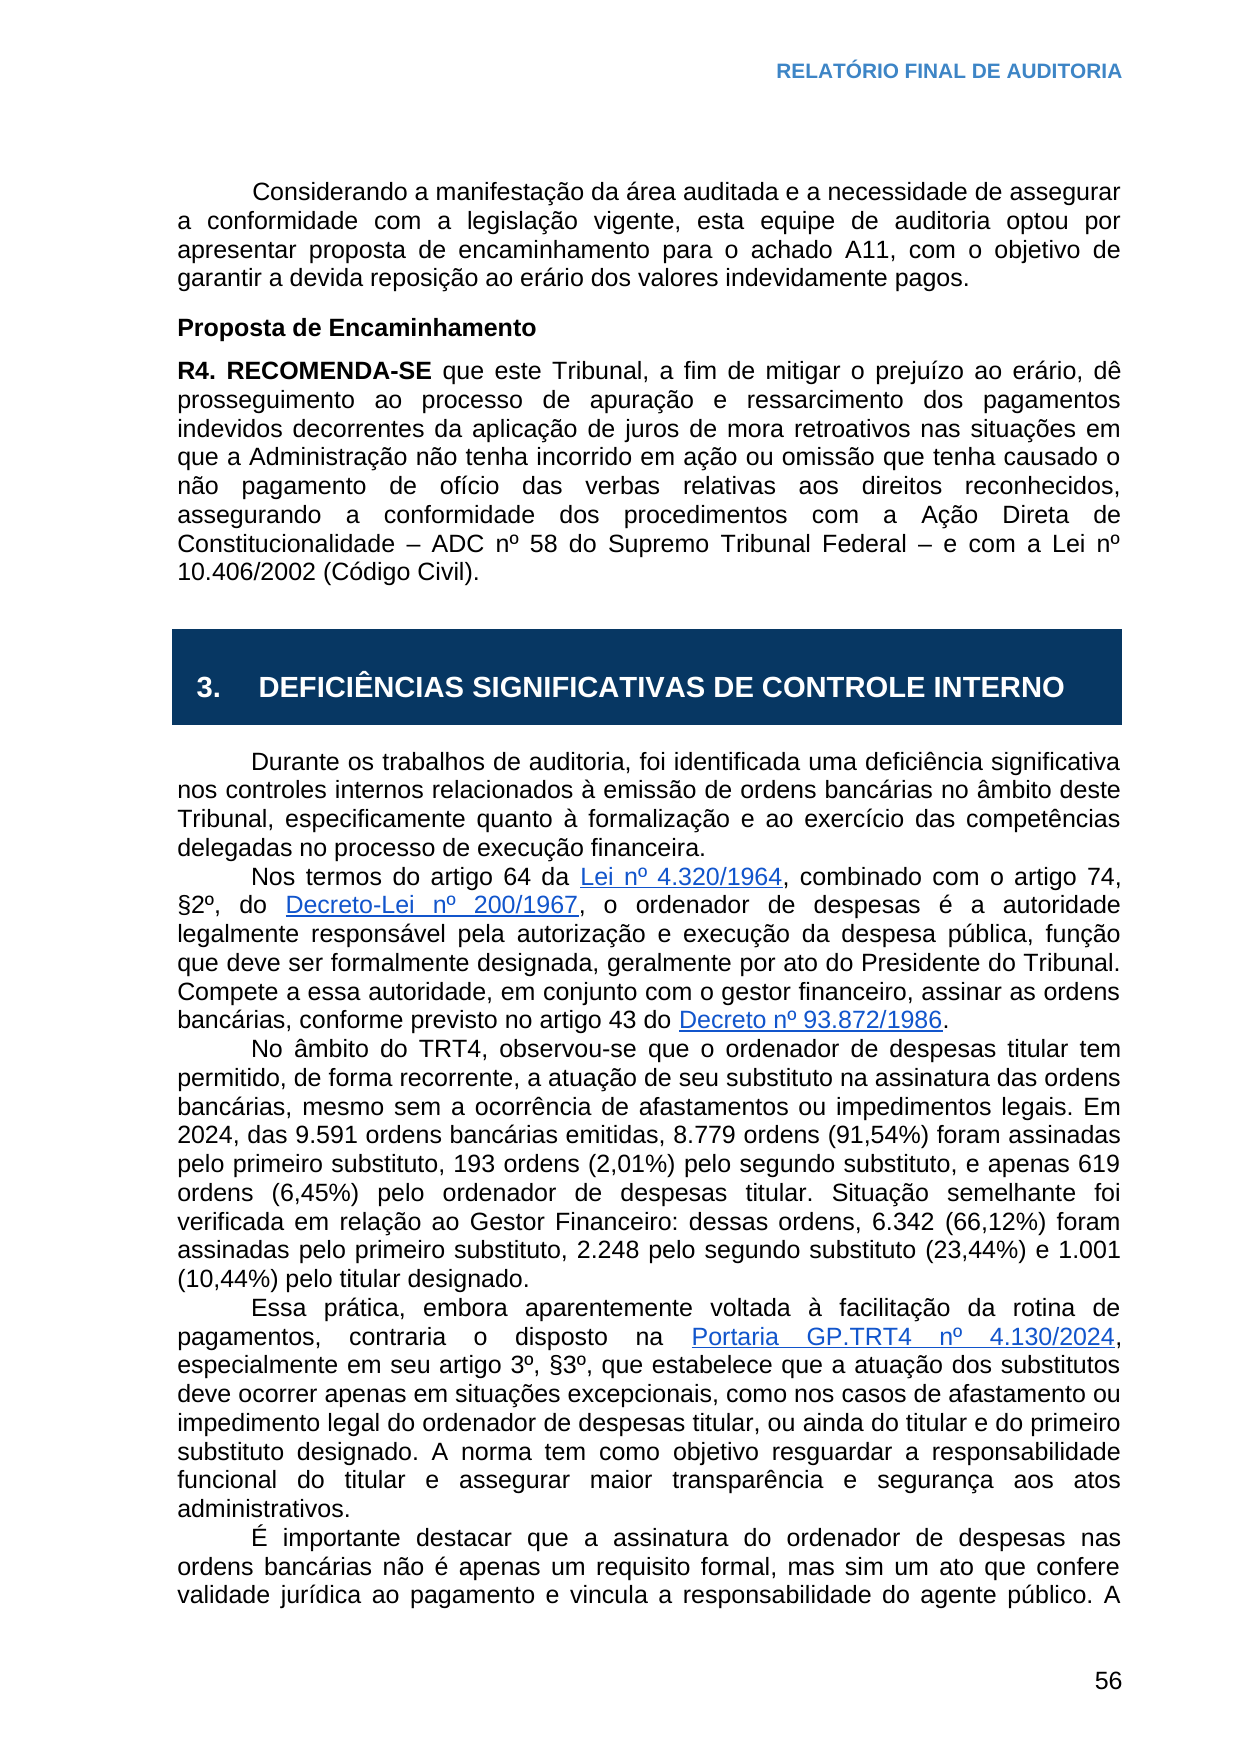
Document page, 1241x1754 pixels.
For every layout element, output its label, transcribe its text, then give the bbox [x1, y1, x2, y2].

text Proposta de Encaminhamento [177, 313, 1122, 342]
text R4. RECOMENDA-SE que este Tribunal, a fim de mitigar o prejuízo ao erário, dê prosseguimento ao processo de apuração e ressarcimento dos pagamentos indevidos decorrentes da aplicação de juros de mora retroativos nas situações em que a Administração não tenha incorrido em ação ou omissão que tenha causado o não pagamento de ofício das verbas relativas aos direitos reconhecidos, assegurando a conformidade dos procedimentos com a Ação Direta de Constitucionalidade – ADC nº 58 do Supremo Tribunal Federal – e com a Lei nº 10.406/2002 (Código Civil). [177, 356, 1122, 586]
text No âmbito do TRT4, observou-se que o ordenador de despesas titular tem permitido, de forma recorrente, a atuação de seu substituto na assinatura das ordens bancárias, mesmo sem a ocorrência de afastamentos ou impedimentos legais. Em 2024, das 9.591 ordens bancárias emitidas, 8.779 ordens (91,54%) foram assinadas pelo primeiro substituto, 193 ordens (2,01%) pelo segundo substituto, e apenas 619 ordens (6,45%) pelo ordenador de despesas titular. Situação semelhante foi verificada em relação ao Gestor Financeiro: dessas ordens, 6.342 (66,12%) foram assinadas pelo primeiro substituto, 2.248 pelo segundo substituto (23,44%) e 1.001 (10,44%) pelo titular designado. [177, 1034, 1122, 1293]
text Essa prática, embora aparentemente voltada à facilitação da rotina de pagamentos, contraria o disposto na Portaria GP.TRT4 nº 4.130/2024, especialmente em seu artigo 3º, §3º, que estabelece que a atuação dos substitutos deve ocorrer apenas em situações excepcionais, como nos casos de afastamento ou impedimento legal do ordenador de despesas titular, ou ainda do titular e do primeiro substituto designado. A norma tem como objetivo resguardar a responsabilidade funcional do titular e assegurar maior transparência e segurança aos atos administrativos. [177, 1293, 1122, 1523]
table_header DEFICIÊNCIAS SIGNIFICATIVAS DE CONTROLE INTERNO [172, 629, 1122, 725]
text Nos termos do artigo 64 da Lei nº 4.320/1964, combinado com o artigo 74, §2º, do Decreto-Lei nº 200/1967, o ordenador de despesas é a autoridade legalmente responsável pela autorização e execução da despesa pública, função que deve ser formalmente designada, geralmente por ato do Presidente do Tribunal. Compete a essa autoridade, em conjunto com o gestor financeiro, assinar as ordens bancárias, conforme previsto no artigo 43 do Decreto nº 93.872/1986. [177, 862, 1122, 1034]
text Durante os trabalhos de auditoria, foi identificada uma deficiência significativa nos controles internos relacionados à emissão de ordens bancárias no âmbito deste Tribunal, especificamente quanto à formalização e ao exercício das competências delegadas no processo de execução financeira. [177, 747, 1122, 862]
text É importante destacar que a assinatura do ordenador de despesas nas ordens bancárias não é apenas um requisito formal, mas sim um ato que confere validade jurídica ao pagamento e vincula a responsabilidade do agente público. A [177, 1523, 1122, 1609]
text Considerando a manifestação da área auditada e a necessidade de assegurar a conformidade com a legislação vigente, esta equipe de auditoria optou por apresentar proposta de encaminhamento para o achado A11, com o objetivo de garantir a devida reposição ao erário dos valores indevidamente pagos. [177, 177, 1122, 292]
